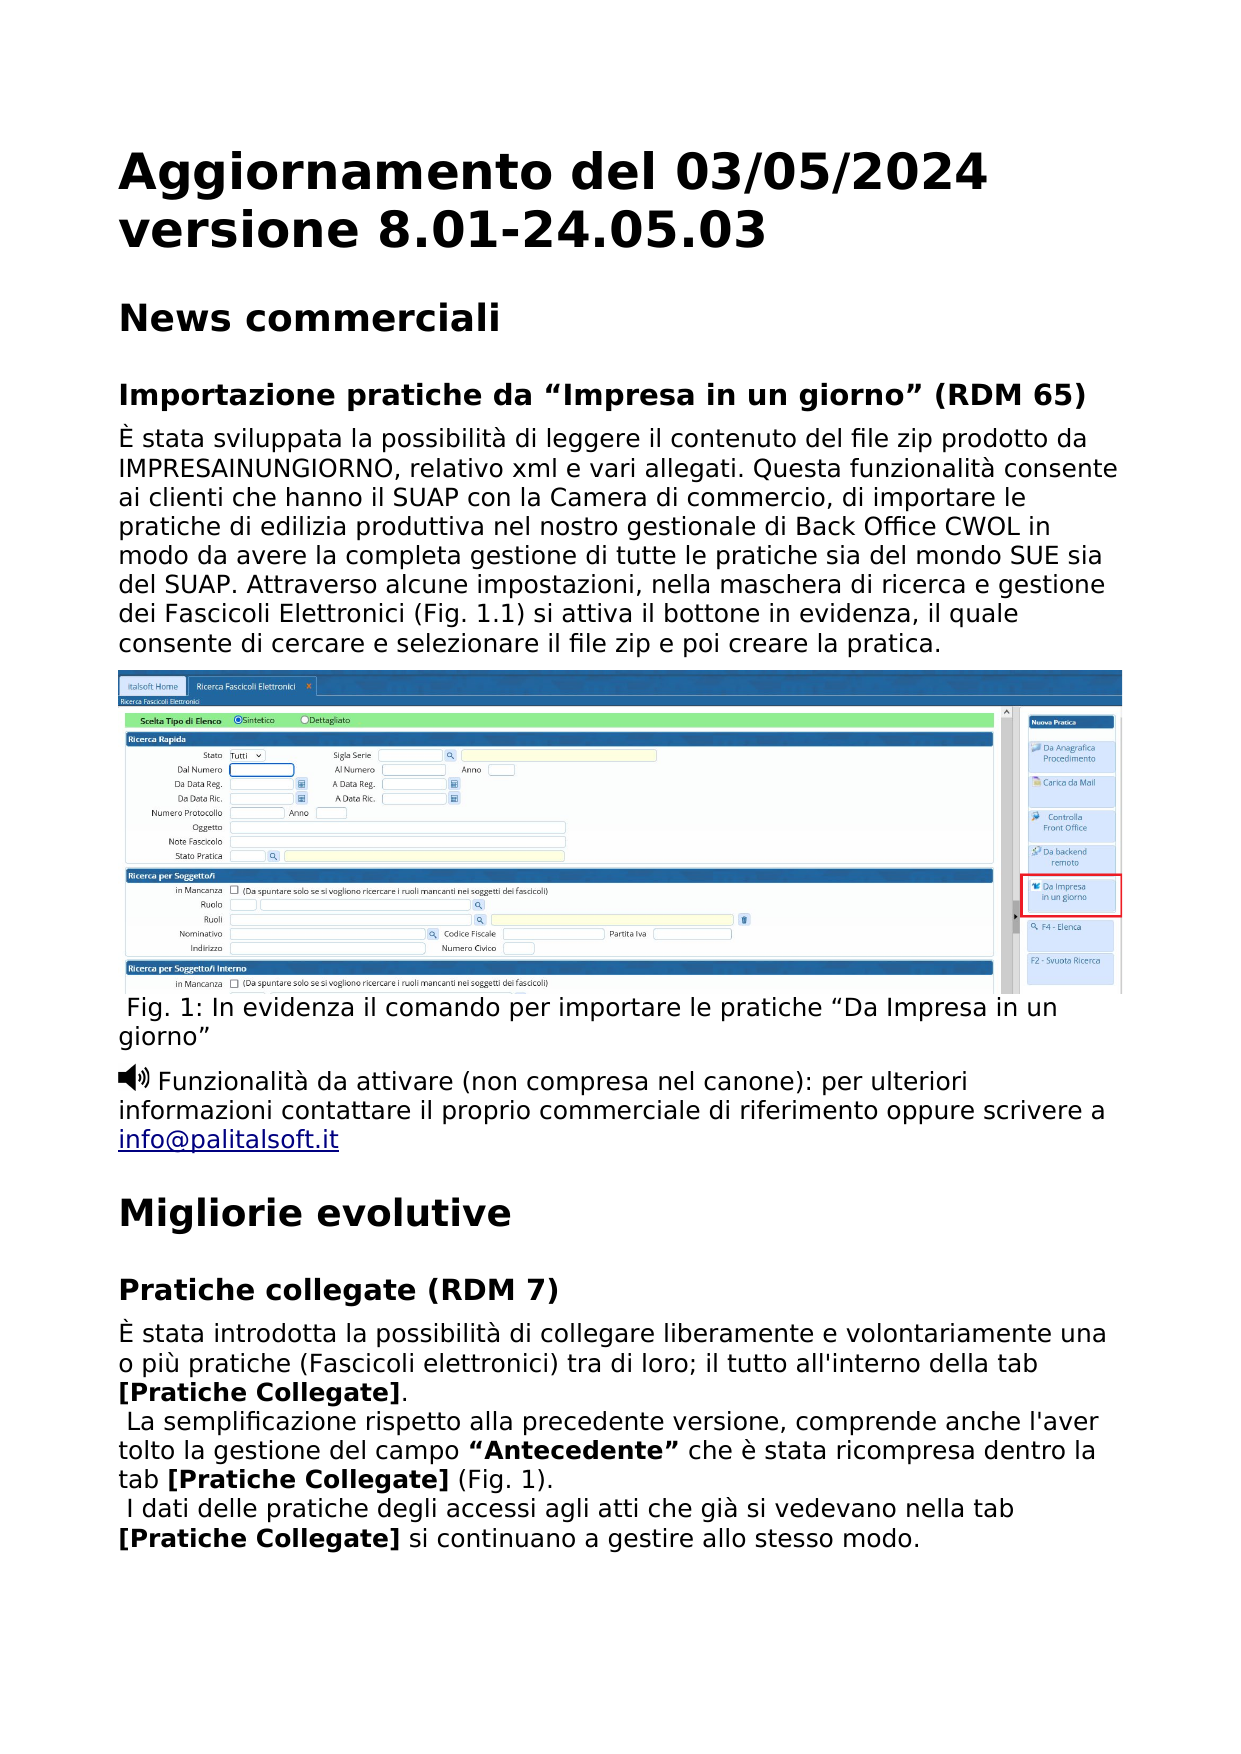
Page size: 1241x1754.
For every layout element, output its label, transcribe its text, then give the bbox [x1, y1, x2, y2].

subtitle Aggiornamento del 03/05/2024 versione 8.01-24.05.03 [118, 143, 1122, 259]
subtitle Migliorie evolutive [118, 1192, 1122, 1236]
subtitle News commerciali [118, 297, 1122, 341]
text È stata introdotta la possibilità di collegare liberamente e volontariamente una o più pratiche (Fascicoli elettronici) tra di loro; il tutto all'interno della tab [Pratiche Collegate]. La semplificazione rispetto alla precedente versione, comprende anche l'aver tolto la gestione del campo “Antecedente” che è stata ricompresa dentro la tab [Pratiche Collegate] (Fig. 1). I dati delle pratiche degli accessi agli atti che già si vedevano nella tab [Pratiche Collegate] si continuano a gestire allo stesso modo. [118, 1319, 1122, 1553]
picture [118, 670, 1123, 994]
text È stata sviluppata la possibilità di leggere il contenuto del file zip prodotto da IMPRESAINUNGIORNO, relativo xml e vari allegati. Questa funzionalità consente ai clienti che hanno il SUAP con la Camera di commercio, di importare le pratiche di edilizia produttiva nel nostro gestionale di Back Office CWOL in modo da avere la completa gestione di tutte le pratiche sia del mondo SUE sia del SUAP. Attraverso alcune impostazioni, nella maschera di ricerca e gestione dei Fascicoli Elettronici (Fig. 1.1) si attiva il bottone in evidenza, il quale consente di cercare e selezionare il file zip e poi creare la pratica. [118, 425, 1122, 658]
subtitle Importazione pratiche da “Impresa in un giorno” (RDM 65) [118, 378, 1122, 412]
text Funzionalità da attivare (non compresa nel canone): per ulteriori informazioni contattare il proprio commerciale di riferimento oppure scrivere a info@palitalsoft.it [118, 1064, 1122, 1154]
picture [118, 1063, 150, 1091]
text Fig. 1: In evidenza il comando per importare le pratiche “Da Impresa in un giorno” [118, 994, 1122, 1051]
subtitle Pratiche collegate (RDM 7) [118, 1273, 1122, 1307]
